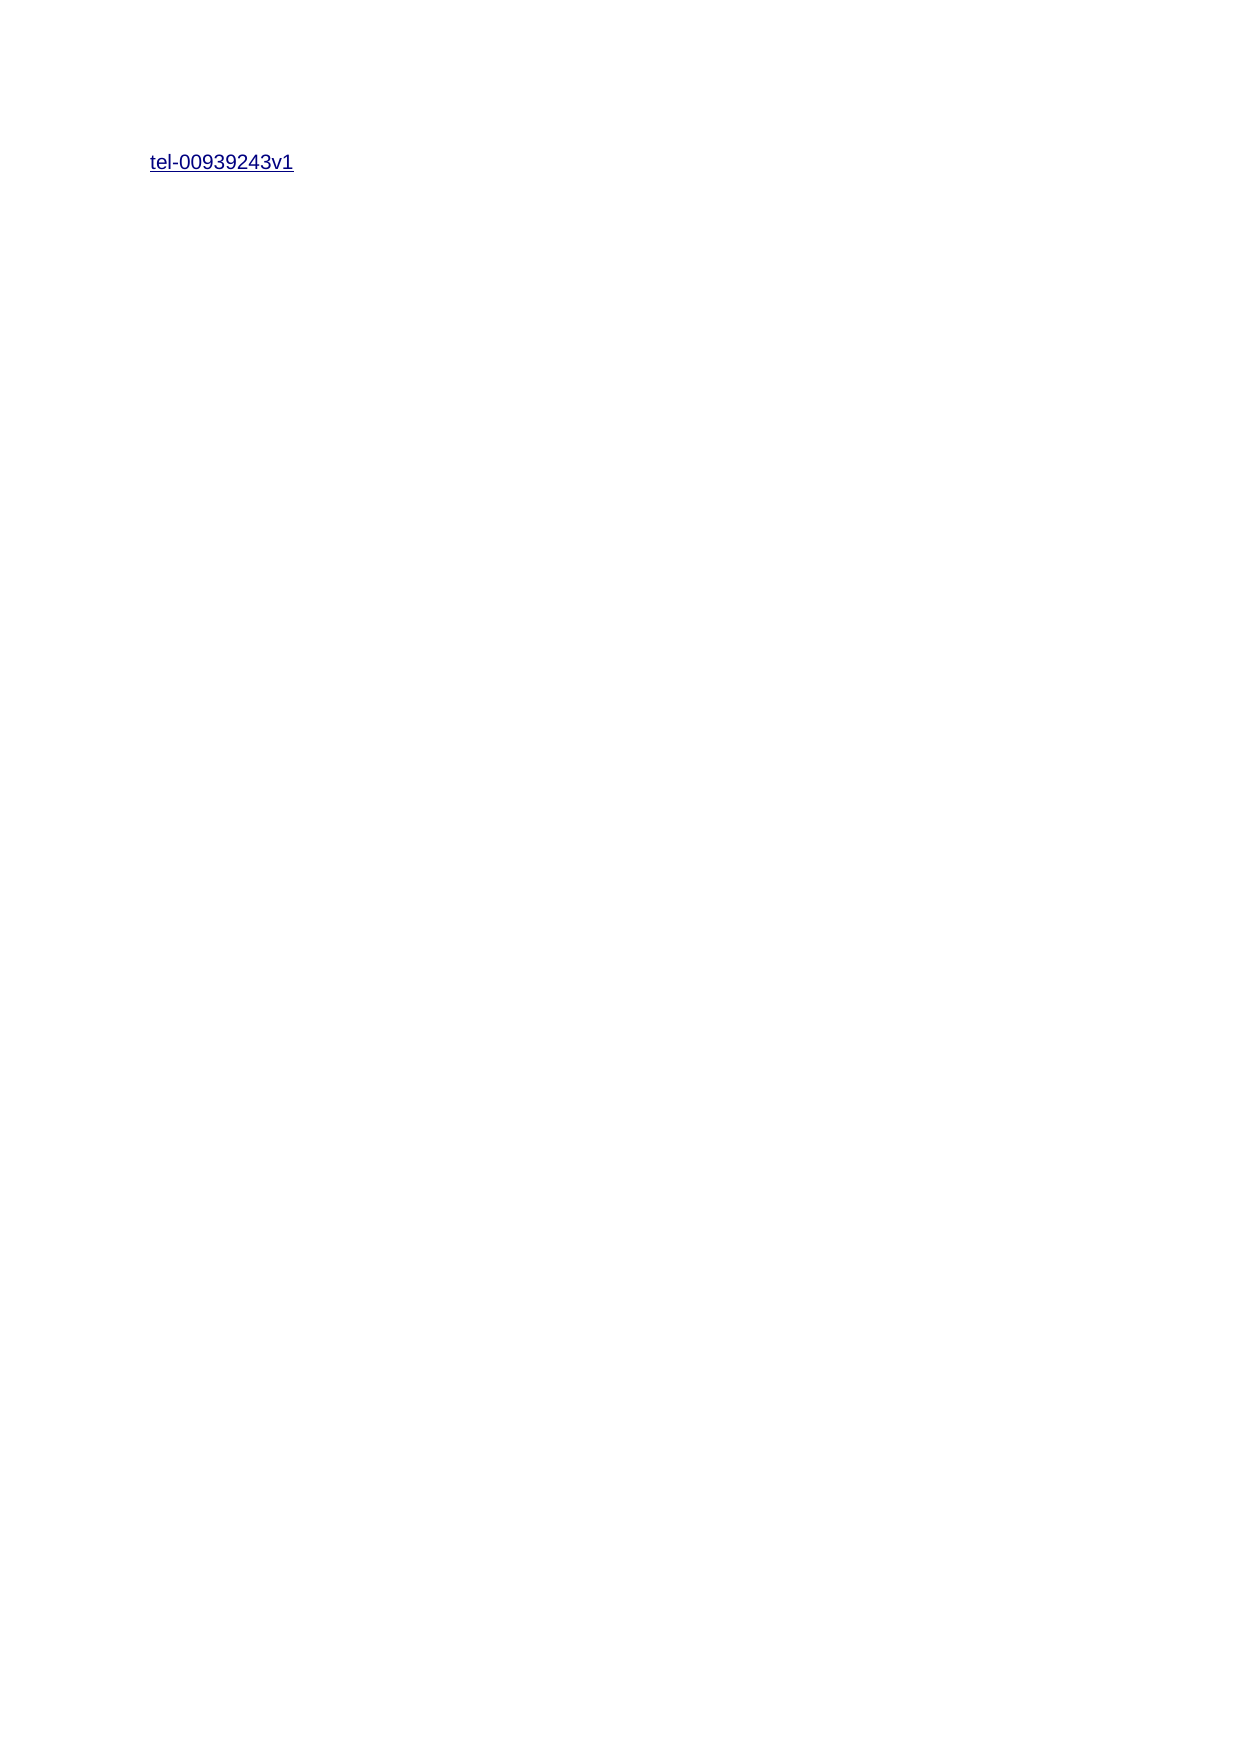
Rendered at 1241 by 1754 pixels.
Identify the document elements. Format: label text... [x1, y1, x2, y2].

table_header tel-00939243v1 [150, 150, 1090, 174]
